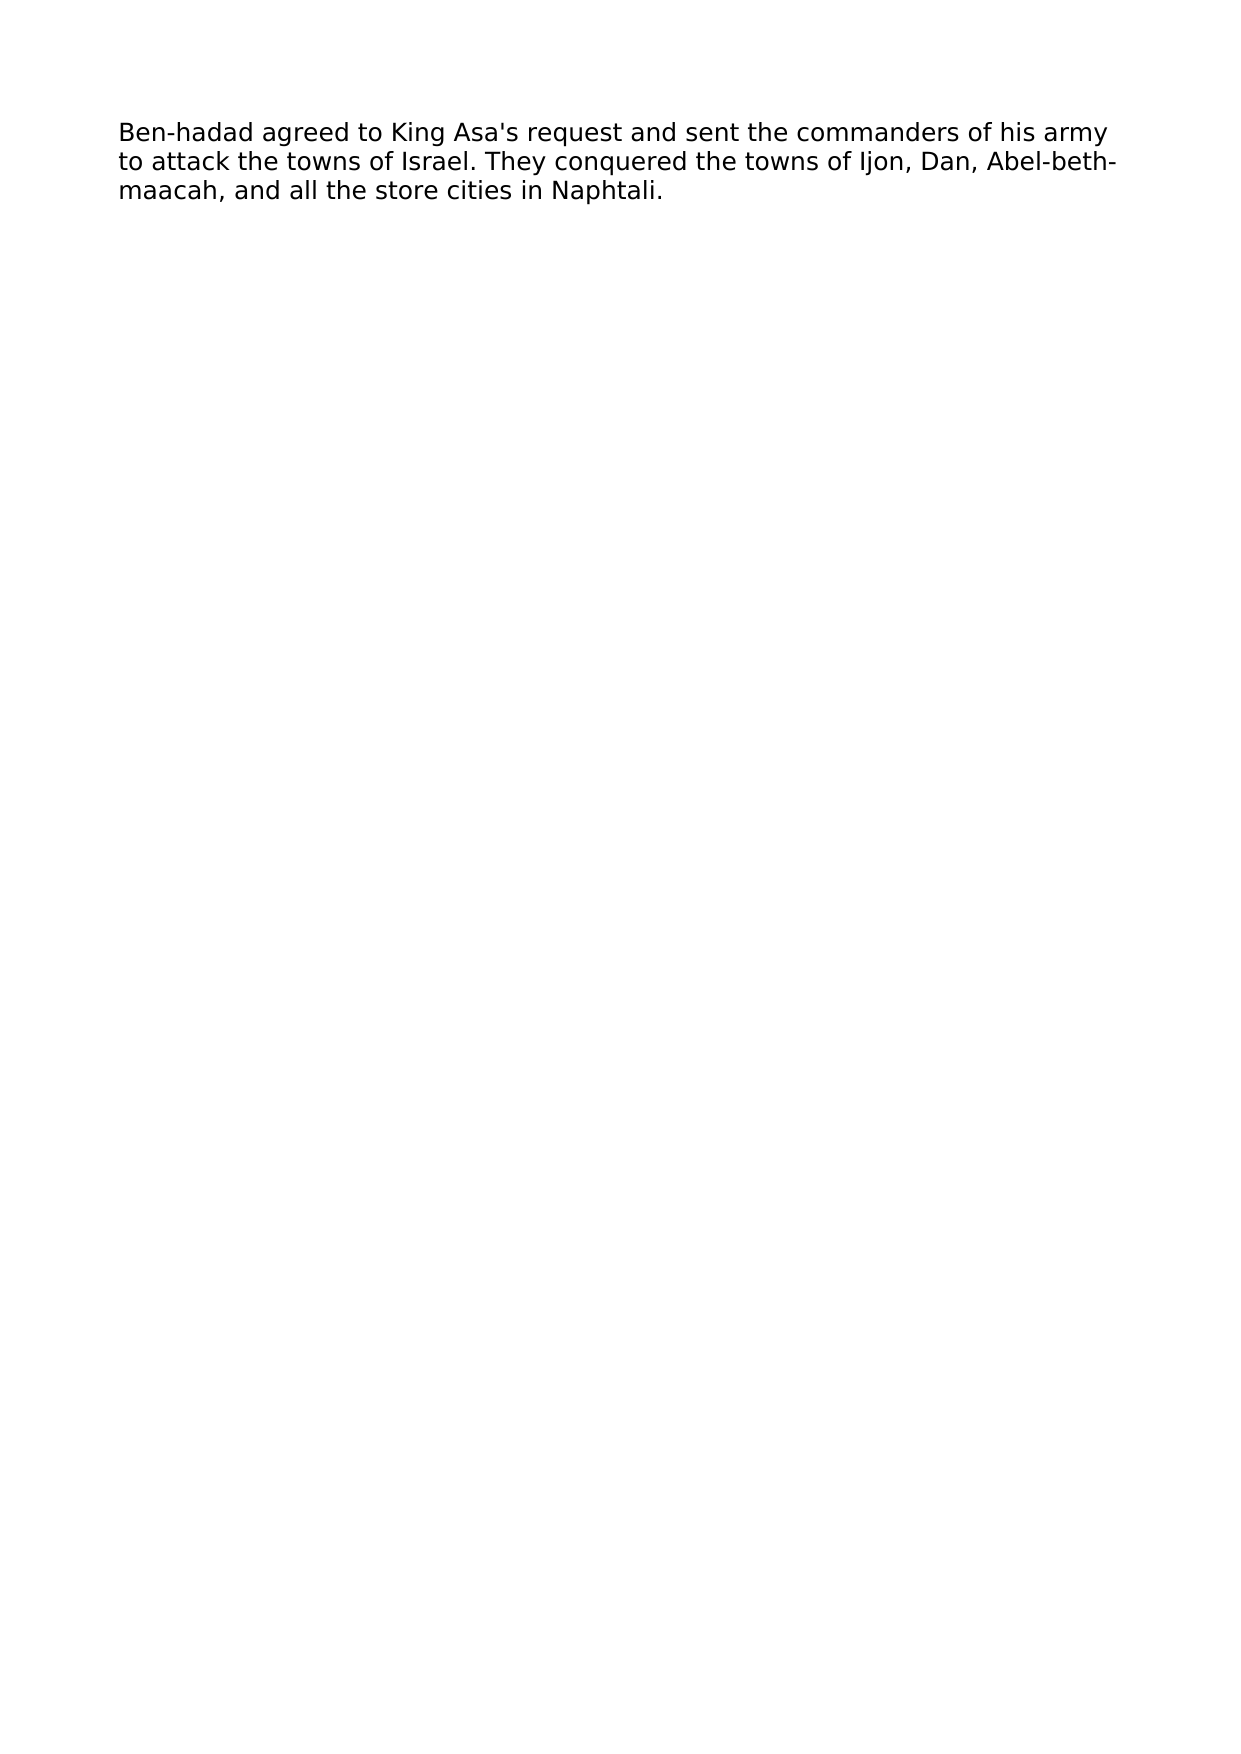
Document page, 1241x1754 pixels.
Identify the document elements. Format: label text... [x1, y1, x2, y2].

text Ben-hadad agreed to King Asa's request and sent the commanders of his army to attack the towns of Israel. They conquered the towns of Ijon, Dan, Abel-beth-maacah, and all the store cities in Naphtali. [118, 118, 1122, 206]
